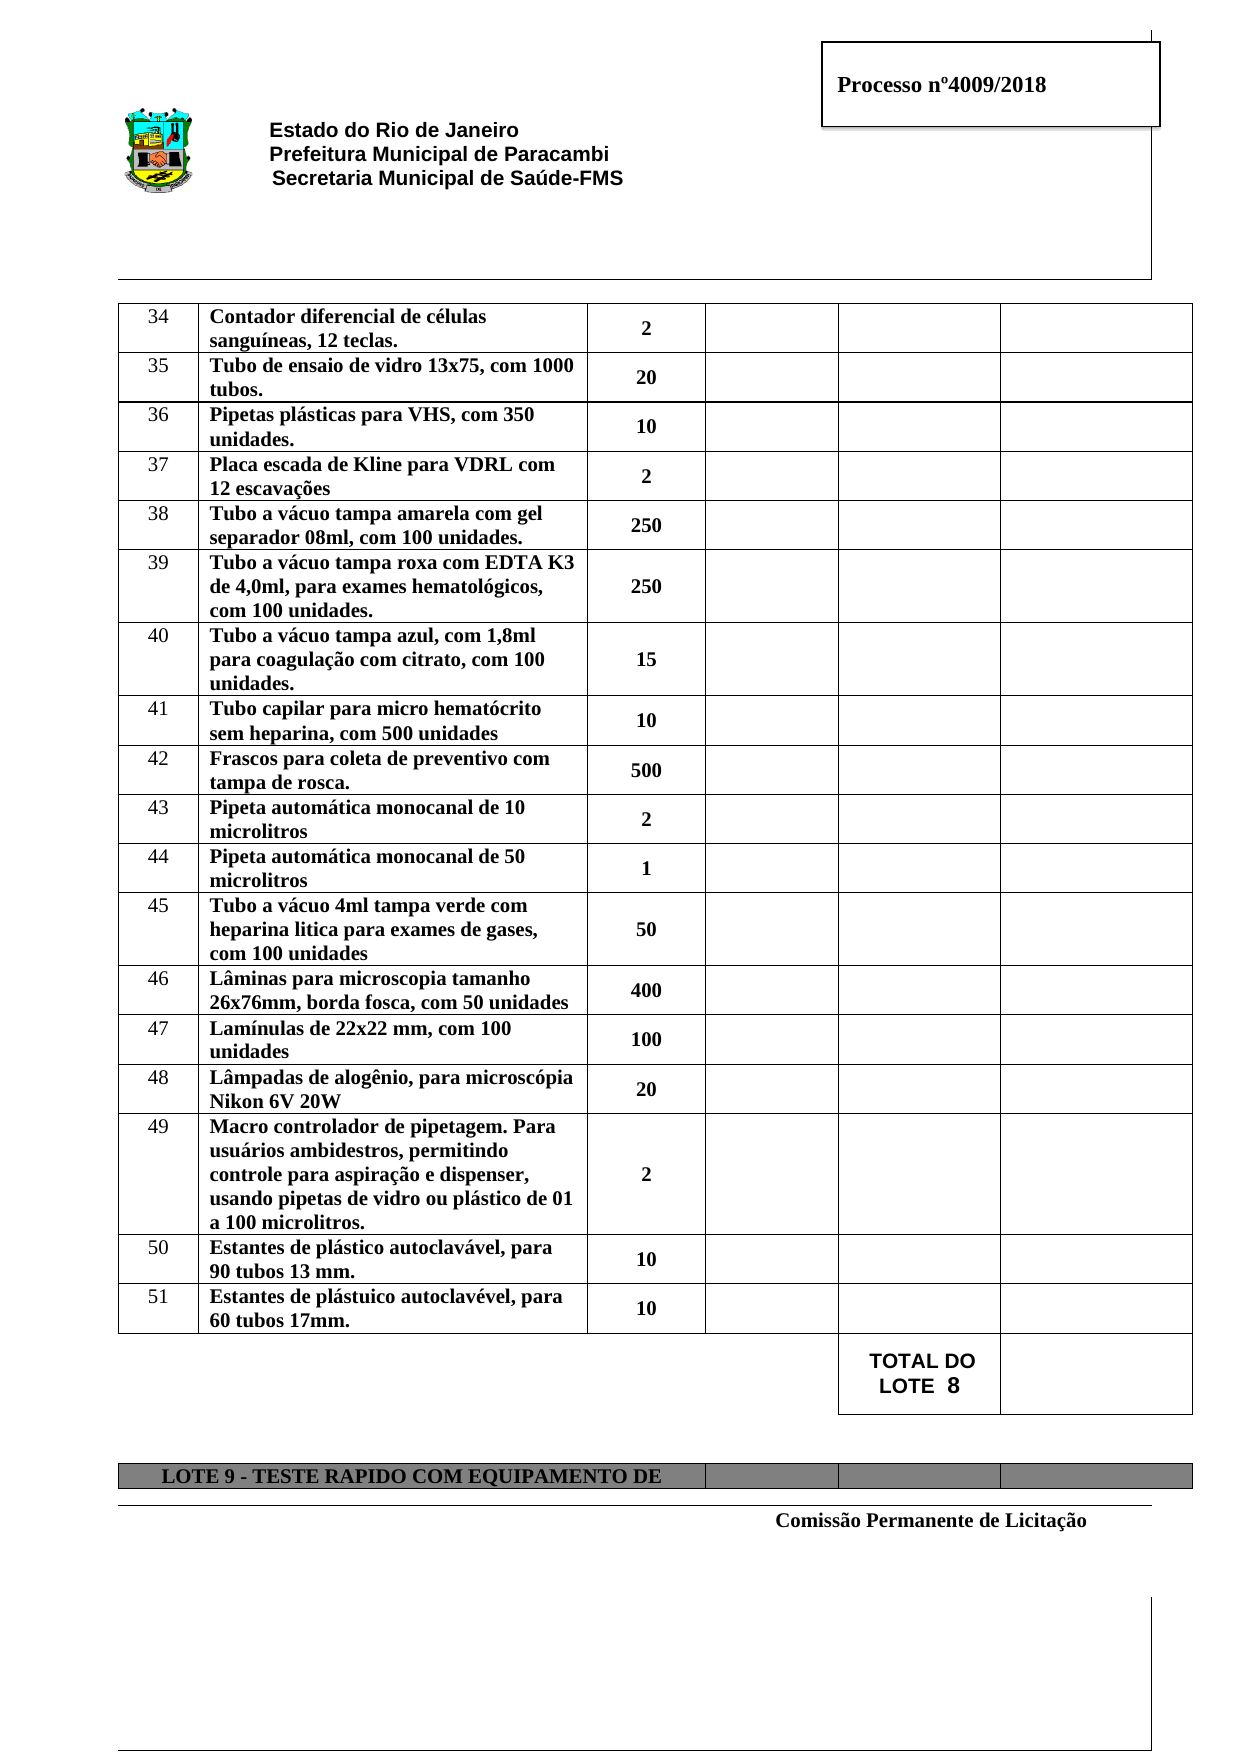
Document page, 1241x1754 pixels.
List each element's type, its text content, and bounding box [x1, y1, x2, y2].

table_cell [839, 746, 1000, 794]
table_cell [706, 966, 838, 1014]
table_cell 37 [119, 452, 198, 500]
table_cell [1001, 353, 1192, 401]
table_header [839, 304, 1000, 352]
table_cell 15 [588, 623, 705, 695]
table_cell [1001, 844, 1192, 892]
table_cell 2 [588, 1114, 705, 1234]
table_cell [705, 1334, 838, 1414]
table_cell [839, 623, 1000, 695]
table_cell 40 [119, 623, 198, 695]
table_header 34 [119, 304, 198, 352]
table_cell Lâminas para microscopia tamanho 26x76mm, borda fosca, com 50 unidades [199, 966, 587, 1014]
table_cell [706, 844, 838, 892]
table_cell Tubo a vácuo tampa azul, com 1,8ml para coagulação com citrato, com 100 unidades. [199, 623, 587, 695]
table_cell [1001, 795, 1192, 843]
table_cell [587, 1334, 705, 1414]
table_cell Macro controlador de pipetagem. Para usuários ambidestros, permitindo controle para aspiração e dispenser, usando pipetas de vidro ou plástico de 01 a 100 microlitros. [199, 1114, 587, 1234]
table_cell 44 [119, 844, 198, 892]
table_cell [839, 452, 1000, 500]
table_cell [839, 1015, 1000, 1063]
table_cell 45 [119, 893, 198, 965]
table_cell Tubo a vácuo 4ml tampa verde com heparina litica para exames de gases, com 100 unidades [199, 893, 587, 965]
table_cell [839, 795, 1000, 843]
table_cell 250 [588, 501, 705, 549]
table_cell 20 [588, 1065, 705, 1113]
table_header [706, 304, 838, 352]
table_cell 500 [588, 746, 705, 794]
table_cell [1001, 403, 1192, 451]
table_cell Frascos para coleta de preventivo com tampa de rosca. [199, 746, 587, 794]
table_cell Lâmpadas de alogênio, para microscópia Nikon 6V 20W [199, 1065, 587, 1113]
table_cell 38 [119, 501, 198, 549]
table_cell 43 [119, 795, 198, 843]
table_cell Pipeta automática monocanal de 10 microlitros [199, 795, 587, 843]
table_cell [706, 1235, 838, 1283]
table_cell [839, 1065, 1000, 1113]
table_header 2 [588, 304, 705, 352]
table_cell [839, 1235, 1000, 1283]
table_cell 39 [119, 550, 198, 622]
table_cell 35 [119, 353, 198, 401]
table_cell [839, 550, 1000, 622]
table_cell [118, 1334, 198, 1414]
table_cell [706, 1065, 838, 1113]
table_cell [839, 966, 1000, 1014]
table_cell 50 [588, 893, 705, 965]
table_cell [706, 746, 838, 794]
table_cell [706, 1284, 838, 1332]
table_cell 42 [119, 746, 198, 794]
table_cell [839, 1114, 1000, 1234]
table_cell [706, 501, 838, 549]
table_cell [198, 1334, 587, 1414]
table_cell 100 [588, 1015, 705, 1063]
table_cell Placa escada de Kline para VDRL com 12 escavações [199, 452, 587, 500]
table_cell 1 [588, 844, 705, 892]
table_cell Lamínulas de 22x22 mm, com 100 unidades [199, 1015, 587, 1063]
table_header [706, 1464, 838, 1488]
table_header Contador diferencial de células sanguíneas, 12 teclas. [199, 304, 587, 352]
table_cell Tubo a vácuo tampa amarela com gel separador 08ml, com 100 unidades. [199, 501, 587, 549]
table_cell [839, 893, 1000, 965]
table_header [839, 1464, 1000, 1488]
table_cell 10 [588, 696, 705, 744]
table_cell 10 [588, 1284, 705, 1332]
table_cell [839, 844, 1000, 892]
table_cell Estantes de plástico autoclavável, para 90 tubos 13 mm. [199, 1235, 587, 1283]
table_cell Estantes de plástuico autoclavével, para 60 tubos 17mm. [199, 1284, 587, 1332]
table_cell [1001, 746, 1192, 794]
table_cell [1001, 893, 1192, 965]
table_cell [706, 696, 838, 744]
table_cell 250 [588, 550, 705, 622]
table_cell [1001, 1015, 1192, 1063]
table_cell [839, 403, 1000, 451]
table_cell [706, 403, 838, 451]
table_cell [839, 501, 1000, 549]
table_cell [1001, 696, 1192, 744]
table_cell 41 [119, 696, 198, 744]
table_cell [706, 1015, 838, 1063]
table_cell [706, 893, 838, 965]
table_cell 2 [588, 795, 705, 843]
table_cell 50 [119, 1235, 198, 1283]
table_cell Tubo a vácuo tampa roxa com EDTA K3 de 4,0ml, para exames hematológicos, com 100 unidades. [199, 550, 587, 622]
table_cell Pipetas plásticas para VHS, com 350 unidades. [199, 403, 587, 451]
table_cell [1001, 1334, 1192, 1414]
table_cell [1001, 1065, 1192, 1113]
table_cell 36 [119, 403, 198, 451]
table_cell [706, 550, 838, 622]
table_header [1001, 1464, 1192, 1488]
table_cell [706, 452, 838, 500]
table_header [1001, 304, 1192, 352]
table_cell 46 [119, 966, 198, 1014]
table_cell [706, 795, 838, 843]
table_cell [706, 623, 838, 695]
table_cell 10 [588, 1235, 705, 1283]
table_cell [1001, 501, 1192, 549]
table_cell 49 [119, 1114, 198, 1234]
table_cell [1001, 550, 1192, 622]
table_cell Tubo capilar para micro hematócrito sem heparina, com 500 unidades [199, 696, 587, 744]
table_cell 48 [119, 1065, 198, 1113]
table_cell [839, 353, 1000, 401]
table_cell TOTAL DO LOTE 8 [839, 1334, 1000, 1414]
table_cell 10 [588, 403, 705, 451]
table_cell [839, 696, 1000, 744]
table_cell [706, 353, 838, 401]
table_cell [839, 1284, 1000, 1332]
table_header LOTE 9 - TESTE RAPIDO COM EQUIPAMENTO DE [119, 1464, 705, 1488]
table_cell [1001, 452, 1192, 500]
table_cell [1001, 1284, 1192, 1332]
table_cell 51 [119, 1284, 198, 1332]
table_cell [1001, 1114, 1192, 1234]
table_cell 47 [119, 1015, 198, 1063]
table_cell 400 [588, 966, 705, 1014]
table_cell Tubo de ensaio de vidro 13x75, com 1000 tubos. [199, 353, 587, 401]
table_cell [1001, 966, 1192, 1014]
table_cell Pipeta automática monocanal de 50 microlitros [199, 844, 587, 892]
table_cell [1001, 1235, 1192, 1283]
table_cell 2 [588, 452, 705, 500]
table_cell [706, 1114, 838, 1234]
table_cell 20 [588, 353, 705, 401]
table_cell [1001, 623, 1192, 695]
